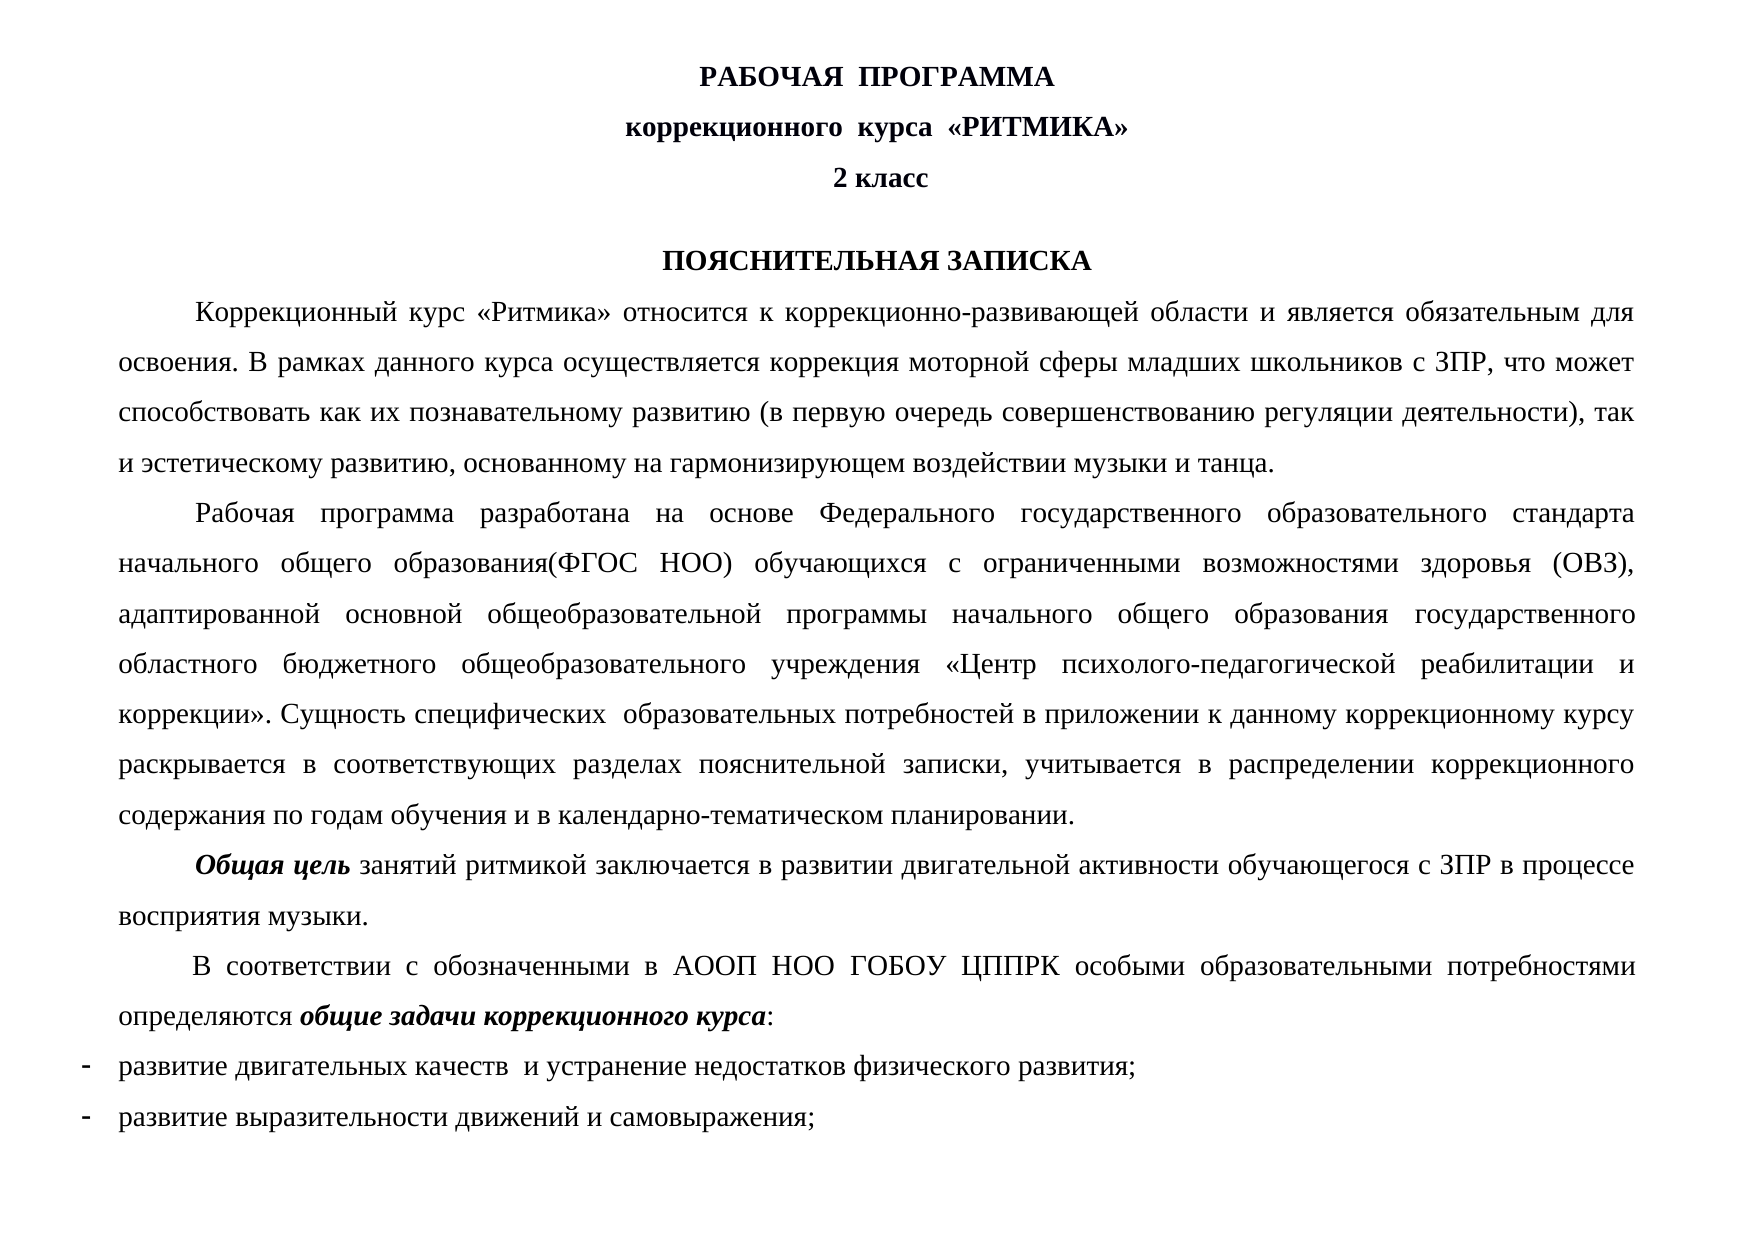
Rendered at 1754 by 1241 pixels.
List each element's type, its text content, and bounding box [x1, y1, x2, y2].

list развитие выразительности движений и самовыражения; [81, 1099, 1636, 1133]
text Коррекционный курс «Ритмика» относится к коррекционно-развивающей области и является обязательным для освоения. В рамках данного курса осуществляется коррекция моторной сферы младших школьников с ЗПР, что может способствовать как их познавательному развитию (в первую очередь совершенствованию регуляции деятельности), так и эстетическому развитию, основанному на гармонизирующем воздействии музыки и танца. [118, 294, 1636, 478]
list развитие двигательных качеств и устранение недостатков физического развития; [81, 1048, 1636, 1082]
text Общая цель занятий ритмикой заключается в развитии двигательной активности обучающегося с ЗПР в процессе восприятия музыки. [118, 847, 1636, 931]
text Рабочая программа разработана на основе Федерального государственного образовательного стандарта начального общего образования(ФГОС НОО) обучающихся с ограниченными возможностями здоровья (ОВЗ), адаптированной основной общеобразовательной программы начального общего образования государственного областного бюджетного общеобразовательного учреждения «Центр психолого-педагогической реабилитации и коррекции». Сущность специфических образовательных потребностей в приложении к данному коррекционному курсу раскрывается в соответствующих разделах пояснительной записки, учитывается в распределении коррекционного содержания по годам обучения и в календарно-тематическом планировании. [118, 495, 1636, 831]
text коррекционного курса «РИТМИКА» [118, 109, 1636, 143]
text ПОЯСНИТЕЛЬНАЯ ЗАПИСКА [118, 243, 1636, 277]
list В соответствии с обозначенными в АООП НОО ГОБОУ ЦППРК особыми образовательными потребностями определяются общие задачи коррекционного курса: [118, 948, 1636, 1032]
subtitle РАБОЧАЯ ПРОГРАММА [118, 59, 1636, 93]
text 2 класс [118, 160, 1636, 193]
